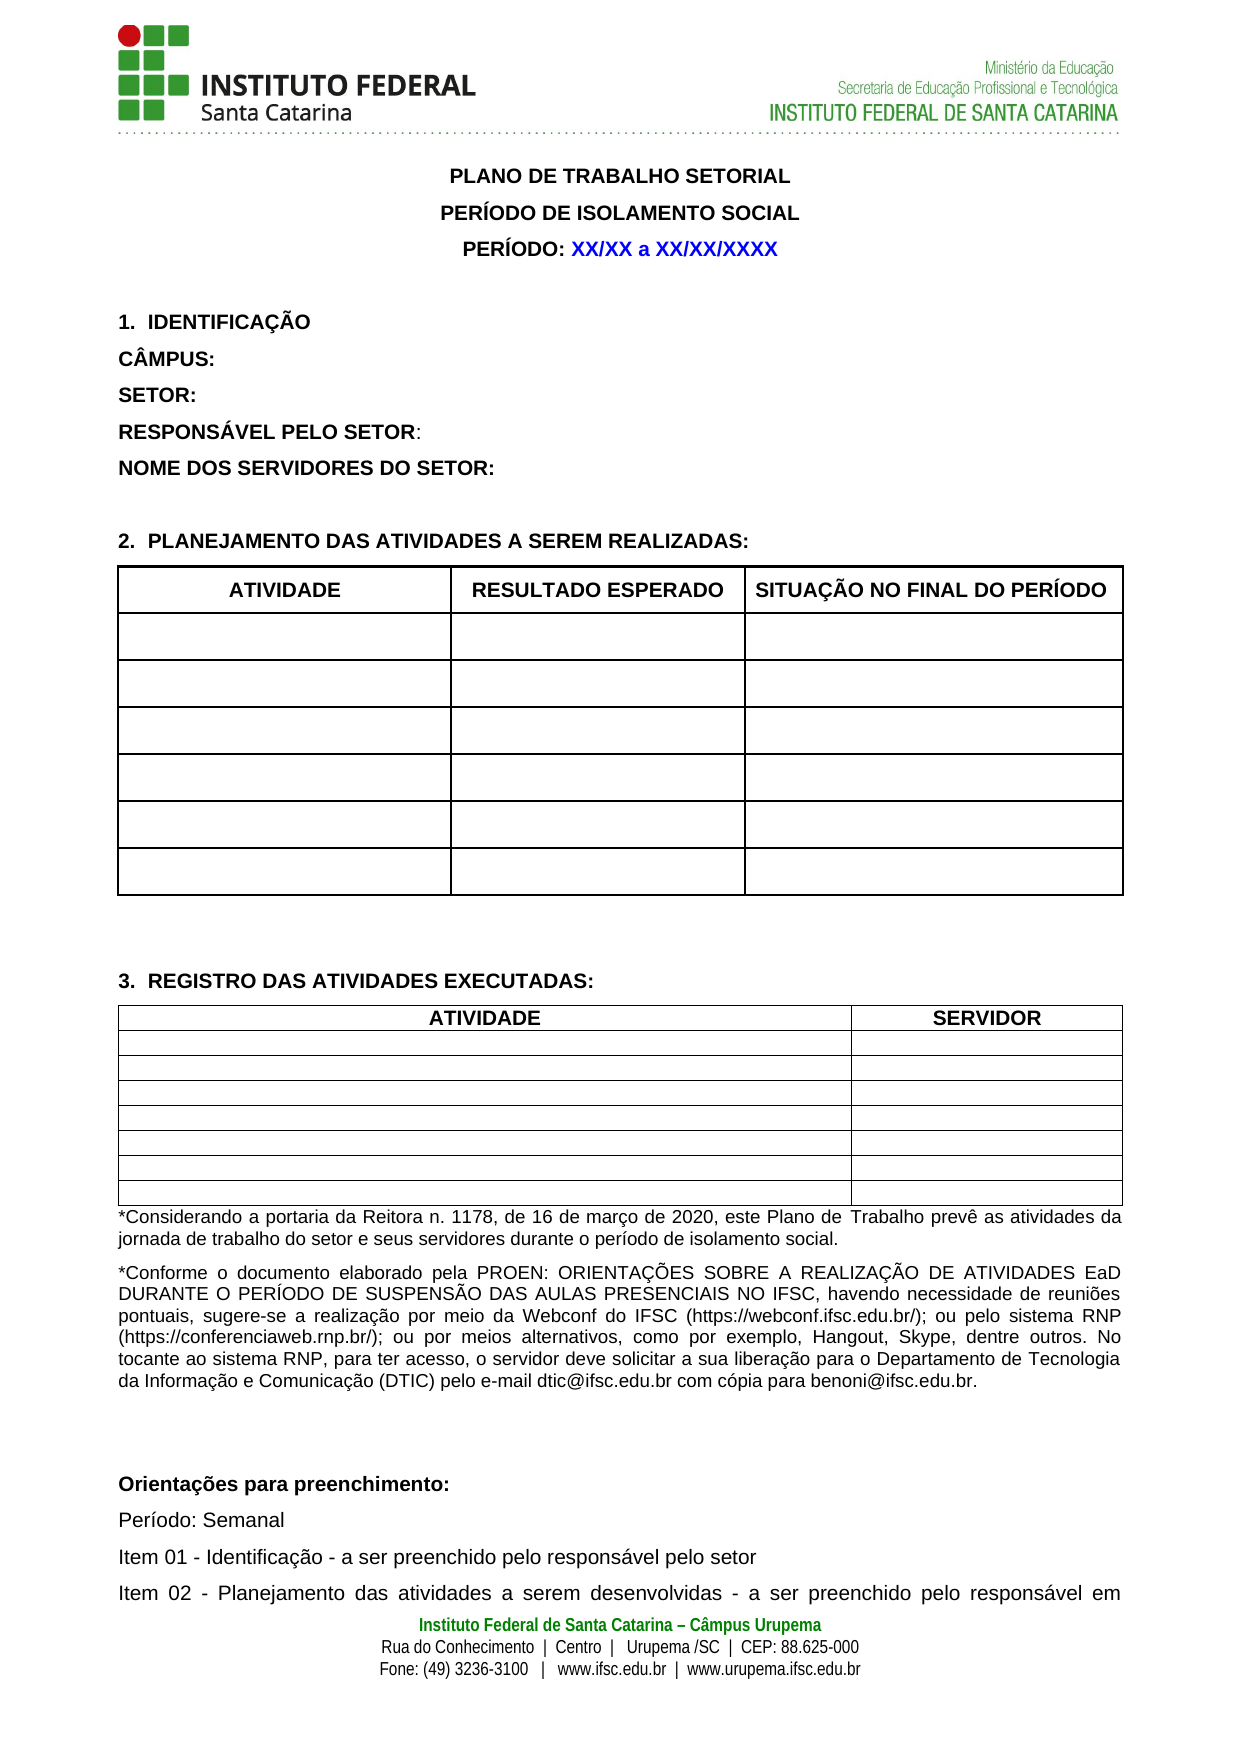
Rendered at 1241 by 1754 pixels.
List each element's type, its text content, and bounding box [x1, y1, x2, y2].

table_cell [119, 661, 450, 706]
text Orientações para preenchimento: [118, 1472, 1122, 1496]
text PERÍODO DE ISOLAMENTO SOCIAL [118, 201, 1122, 225]
table_cell [452, 849, 744, 893]
table_header ATIVIDADE [119, 568, 450, 612]
table_cell [746, 708, 1122, 753]
table_cell [852, 1056, 1122, 1080]
table_header SERVIDOR [852, 1006, 1122, 1030]
table_cell [119, 614, 450, 659]
table_cell [746, 849, 1122, 893]
table_cell [852, 1031, 1122, 1055]
text *Conforme o documento elaborado pela PROEN: ORIENTAÇÕES SOBRE A REALIZAÇÃO DE ATIVIDADES EaD DURANTE O PERÍODO DE SUSPENSÃO DAS AULAS PRESENCIAIS NO IFSC, havendo necessidade de reuniões pontuais, sugere-se a realização por meio da Webconf do IFSC (https://webconf.ifsc.edu.br/); ou pelo sistema RNP (https://conferenciaweb.rnp.br/); ou por meios alternativos, como por exemplo, Hangout, Skype, dentre outros. No tocante ao sistema RNP, para ter acesso, o servidor deve solicitar a sua liberação para o Departamento de Tecnologia da Informação e Comunicação (DTIC) pelo e-mail dtic@ifsc.edu.br com cópia para benoni@ifsc.edu.br. [118, 1262, 1122, 1391]
table_cell [119, 1156, 851, 1180]
table_header SITUAÇÃO NO FINAL DO PERÍODO [746, 568, 1122, 612]
text Item 01 - Identificação - a ser preenchido pelo responsável pelo setor [118, 1544, 1122, 1568]
table_cell [452, 614, 744, 659]
text SETOR: [118, 383, 1122, 407]
table_cell [119, 1031, 851, 1055]
table_cell [746, 614, 1122, 659]
text PLANO DE TRABALHO SETORIAL [118, 164, 1122, 188]
table_header RESULTADO ESPERADO [452, 568, 744, 612]
table_cell [119, 1131, 851, 1155]
table_cell [746, 661, 1122, 706]
table_cell [119, 1081, 851, 1105]
table_cell [119, 849, 450, 893]
table_cell [119, 1056, 851, 1080]
table_cell [452, 802, 744, 847]
table_cell [852, 1081, 1122, 1105]
table_cell [119, 1106, 851, 1130]
text RESPONSÁVEL PELO SETOR: [118, 419, 1122, 443]
table_cell [119, 708, 450, 753]
list PLANEJAMENTO DAS ATIVIDADES A SEREM REALIZADAS: [118, 529, 1122, 553]
table_cell [746, 802, 1122, 847]
picture [118, 25, 1123, 134]
table_cell [452, 661, 744, 706]
text NOME DOS SERVIDORES DO SETOR: [118, 456, 1122, 480]
text *Considerando a portaria da Reitora n. 1178, de 16 de março de 2020, este Plano de Trabalho prevê as atividades da jornada de trabalho do setor e seus servidores durante o período de isolamento social. [118, 1206, 1122, 1249]
table_cell [852, 1131, 1122, 1155]
table_cell [119, 802, 450, 847]
table_cell [119, 1181, 851, 1205]
table_header ATIVIDADE [119, 1006, 851, 1030]
table_cell [452, 755, 744, 800]
table_cell [452, 708, 744, 753]
text CÂMPUS: [118, 347, 1122, 371]
text PERÍODO: XX/XX a XX/XX/XXXX [118, 237, 1122, 261]
table_cell [852, 1106, 1122, 1130]
list REGISTRO DAS ATIVIDADES EXECUTADAS: [118, 968, 1122, 992]
text Período: Semanal [118, 1508, 1122, 1532]
list IDENTIFICAÇÃO [118, 310, 1122, 334]
table_cell [852, 1181, 1122, 1205]
table_cell [852, 1156, 1122, 1180]
table_cell [119, 755, 450, 800]
text Item 02 - Planejamento das atividades a serem desenvolvidas - a ser preenchido pelo responsável em [118, 1581, 1122, 1605]
table_cell [746, 755, 1122, 800]
